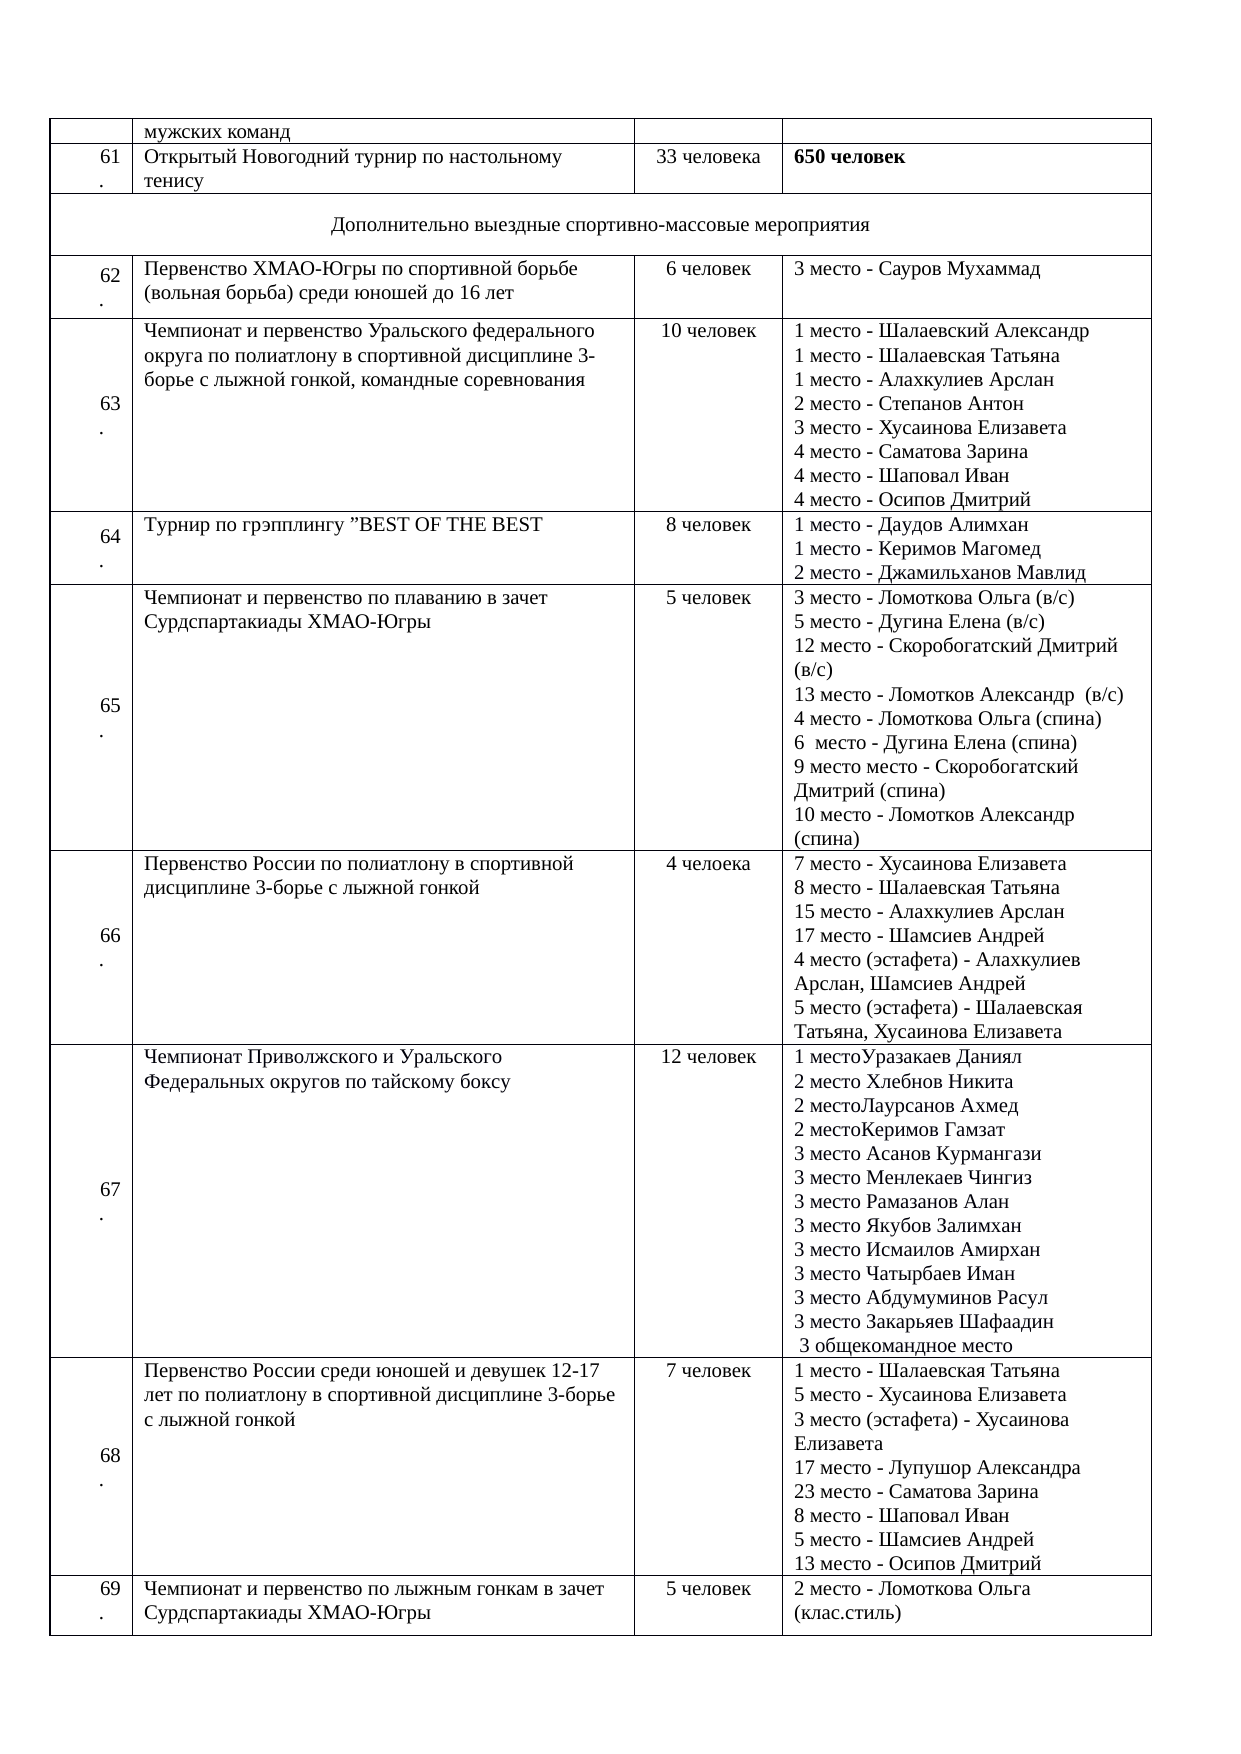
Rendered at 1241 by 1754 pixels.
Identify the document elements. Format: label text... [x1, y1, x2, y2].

table_cell Открытый Новогодний турнир по настольному тенису [133, 144, 634, 192]
table_cell 1 местоУразакаев Даниял 2 место Хлебнов Никита 2 местоЛаурсанов Ахмед 2 местоКеримов Гамзат 3 место Асанов Курмангази 3 место Менлекаев Чингиз 3 место Рамазанов Алан 3 место Якубов Залимхан 3 место Исмаилов Амирхан 3 место Чатырбаев Иман 3 место Абдумуминов Расул 3 место Закарьяев Шафаадин 3 общекомандное место [783, 1045, 1151, 1357]
table_cell 3 место - Сауров Мухаммад [783, 256, 1151, 317]
table_cell 1 место - Шалаевский Александр 1 место - Шалаевская Татьяна 1 место - Алахкулиев Арслан 2 место - Степанов Антон 3 место - Хусаинова Елизавета 4 место - Саматова Зарина 4 место - Шаповал Иван 4 место - Осипов Дмитрий [783, 319, 1151, 511]
table_cell 5 человек [635, 1576, 782, 1635]
table_cell Первенство России по полиатлону в спортивной дисциплине 3-борье с лыжной гонкой [133, 851, 634, 1043]
table_cell [635, 119, 782, 143]
table_cell Чемпионат Приволжского и Уральского Федеральных округов по тайскому боксу [133, 1045, 634, 1357]
table_cell 4 челоека [635, 851, 782, 1043]
table_cell [51, 851, 132, 1043]
table_cell [51, 1358, 132, 1575]
table_cell 650 человек [783, 144, 1151, 192]
table_cell мужских команд [133, 119, 634, 143]
table_cell 1 место - Шалаевская Татьяна 5 место - Хусаинова Елизавета 3 место (эстафета) - Хусаинова Елизавета 17 место - Лупушор Александра 23 место - Саматова Зарина 8 место - Шаповал Иван 5 место - Шамсиев Андрей 13 место - Осипов Дмитрий [783, 1358, 1151, 1575]
table_cell [51, 256, 132, 317]
table_cell [51, 144, 132, 192]
table_cell [51, 119, 132, 143]
table_cell 12 человек [635, 1045, 782, 1357]
table_cell 1 место - Даудов Алимхан 1 место - Керимов Магомед 2 место - Джамильханов Мавлид [783, 512, 1151, 584]
table_cell [51, 585, 132, 850]
table_cell 6 человек [635, 256, 782, 317]
table_cell 7 место - Хусаинова Елизавета 8 место - Шалаевская Татьяна 15 место - Алахкулиев Арслан 17 место - Шамсиев Андрей 4 место (эстафета) - Алахкулиев Арслан, Шамсиев Андрей 5 место (эстафета) - Шалаевская Татьяна, Хусаинова Елизавета [783, 851, 1151, 1043]
table_cell [51, 1045, 132, 1357]
table_cell Дополнительно выездные спортивно-массовые мероприятия [51, 194, 1151, 255]
table_cell [51, 1576, 132, 1635]
table_cell [51, 319, 132, 511]
table_cell Турнир по грэпплингу ”BEST OF THE BEST [133, 512, 634, 584]
table_cell 2 место - Ломоткова Ольга (клас.стиль) [783, 1576, 1151, 1635]
table_cell 3 место - Ломоткова Ольга (в/с) 5 место - Дугина Елена (в/с) 12 место - Скоробогатский Дмитрий (в/с) 13 место - Ломотков Александр (в/с) 4 место - Ломоткова Ольга (спина) 6 место - Дугина Елена (спина) 9 место место - Скоробогатский Дмитрий (спина) 10 место - Ломотков Александр (спина) [783, 585, 1151, 850]
table_cell 5 человек [635, 585, 782, 850]
table_cell Чемпионат и первенство Уральского федерального округа по полиатлону в спортивной дисциплине 3-борье с лыжной гонкой, командные соревнования [133, 319, 634, 511]
table_cell [51, 512, 132, 584]
table_cell Чемпионат и первенство по плаванию в зачет Сурдспартакиады ХМАО-Югры [133, 585, 634, 850]
table_cell 33 человека [635, 144, 782, 192]
table_cell Первенство ХМАО-Югры по спортивной борьбе (вольная борьба) среди юношей до 16 лет [133, 256, 634, 317]
table_cell 10 человек [635, 319, 782, 511]
table_cell [783, 119, 1151, 143]
table_cell 8 человек [635, 512, 782, 584]
table_cell Чемпионат и первенство по лыжным гонкам в зачет Сурдспартакиады ХМАО-Югры [133, 1576, 634, 1635]
table_cell 7 человек [635, 1358, 782, 1575]
table_cell Первенство России среди юношей и девушек 12-17 лет по полиатлону в спортивной дисциплине 3-борье с лыжной гонкой [133, 1358, 634, 1575]
